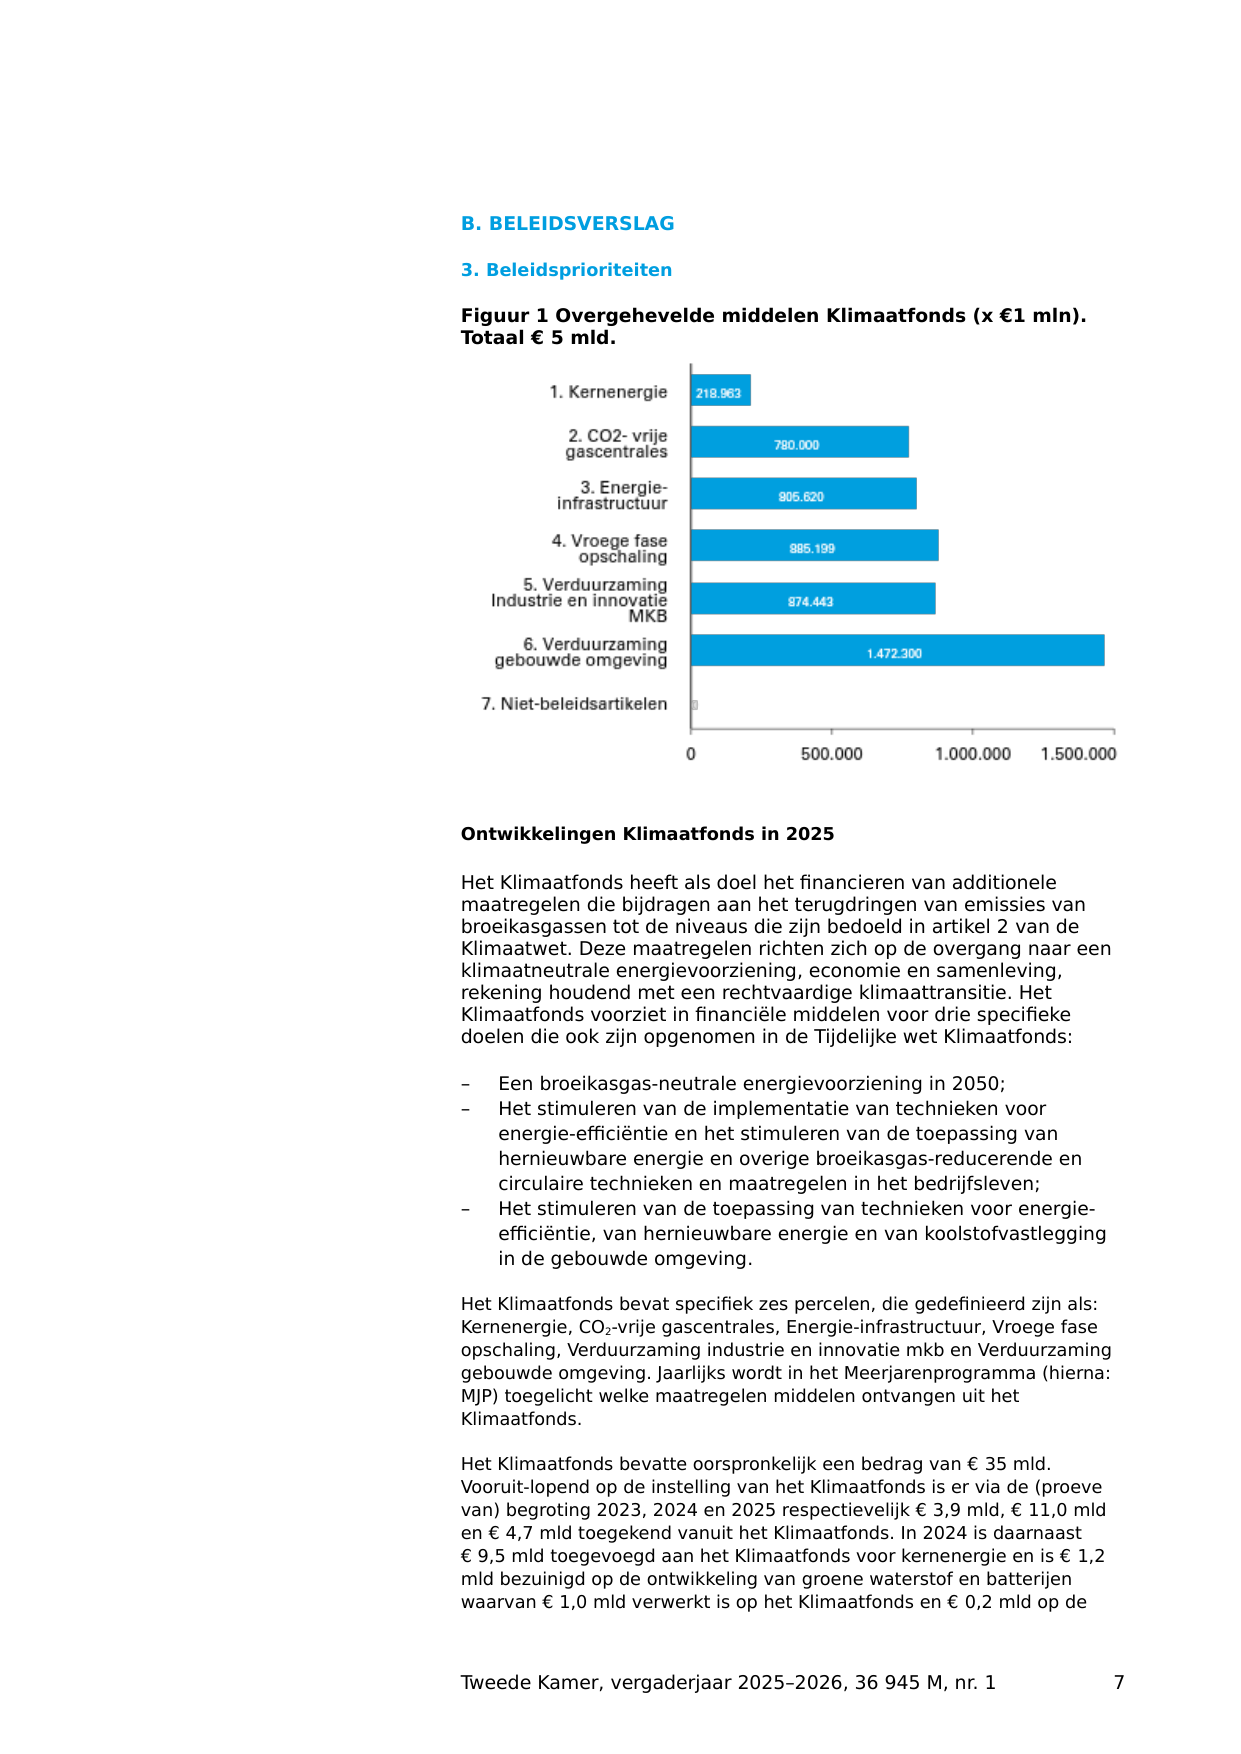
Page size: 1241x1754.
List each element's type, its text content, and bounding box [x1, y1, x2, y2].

list Het stimuleren van de toepassing van technieken voor energie-efficiëntie, van hernieuwbare energie en van koolstofvastlegging in de gebouwde omgeving. [461, 1195, 1125, 1270]
text Het Klimaatfonds bevat specifiek zes percelen, die gedefinieerd zijn als: Kernenergie, CO2-vrĳe gascentrales, Energie-infrastructuur, Vroege fase opschaling, Verduurzaming industrie en innovatie mkb en Verduurzaming gebouwde omgeving. Jaarlijks wordt in het Meerjarenprogramma (hierna: MJP) toegelicht welke maatregelen middelen ontvangen uit het Klimaatfonds. [461, 1292, 1125, 1429]
title Figuur 1 Overgehevelde middelen Klimaatfonds (x €1 mln). Totaal € 5 mld. [461, 305, 1125, 349]
list Een broeikasgas-neutrale energievoorziening in 2050; [461, 1070, 1125, 1095]
title B. Beleidsverslag [461, 213, 1125, 235]
text Het Klimaatfonds bevatte oorspronkelijk een bedrag van € 35 mld. Vooruit-lopend op de instelling van het Klimaatfonds is er via de (proeve van) begroting 2023, 2024 en 2025 respectievelijk € 3,9 mld, € 11,0 mld en € 4,7 mld toegekend vanuit het Klimaatfonds. In 2024 is daarnaast € 9,5 mld toegevoegd aan het Klimaatfonds voor kernenergie en is € 1,2 mld bezuinigd op de ontwikkeling van groene waterstof en batterijen waarvan € 1,0 mld verwerkt is op het Klimaatfonds en € 0,2 mld op de [461, 1452, 1125, 1613]
title 3. Beleidsprioriteiten [461, 258, 1125, 281]
text Het Klimaatfonds heeft als doel het financieren van additionele maatregelen die bijdragen aan het terugdringen van emissies van broeikasgassen tot de niveaus die zijn bedoeld in artikel 2 van de Klimaatwet. Deze maatregelen richten zich op de overgang naar een klimaatneutrale energievoorziening, economie en samenleving, rekening houdend met een rechtvaardige klimaattransitie. Het Klimaatfonds voorziet in financiële middelen voor drie specifieke doelen die ook zijn opgenomen in de Tijdelijke wet Klimaatfonds: [461, 872, 1125, 1070]
list Het stimuleren van de implementatie van technieken voor energie-efficiëntie en het stimuleren van de toepassing van hernieuwbare energie en overige broeikasgas-reducerende en circulaire technieken en maatregelen in het bedrijfsleven; [461, 1095, 1125, 1195]
text Ontwikkelingen Klimaatfonds in 2025 [461, 822, 1125, 845]
